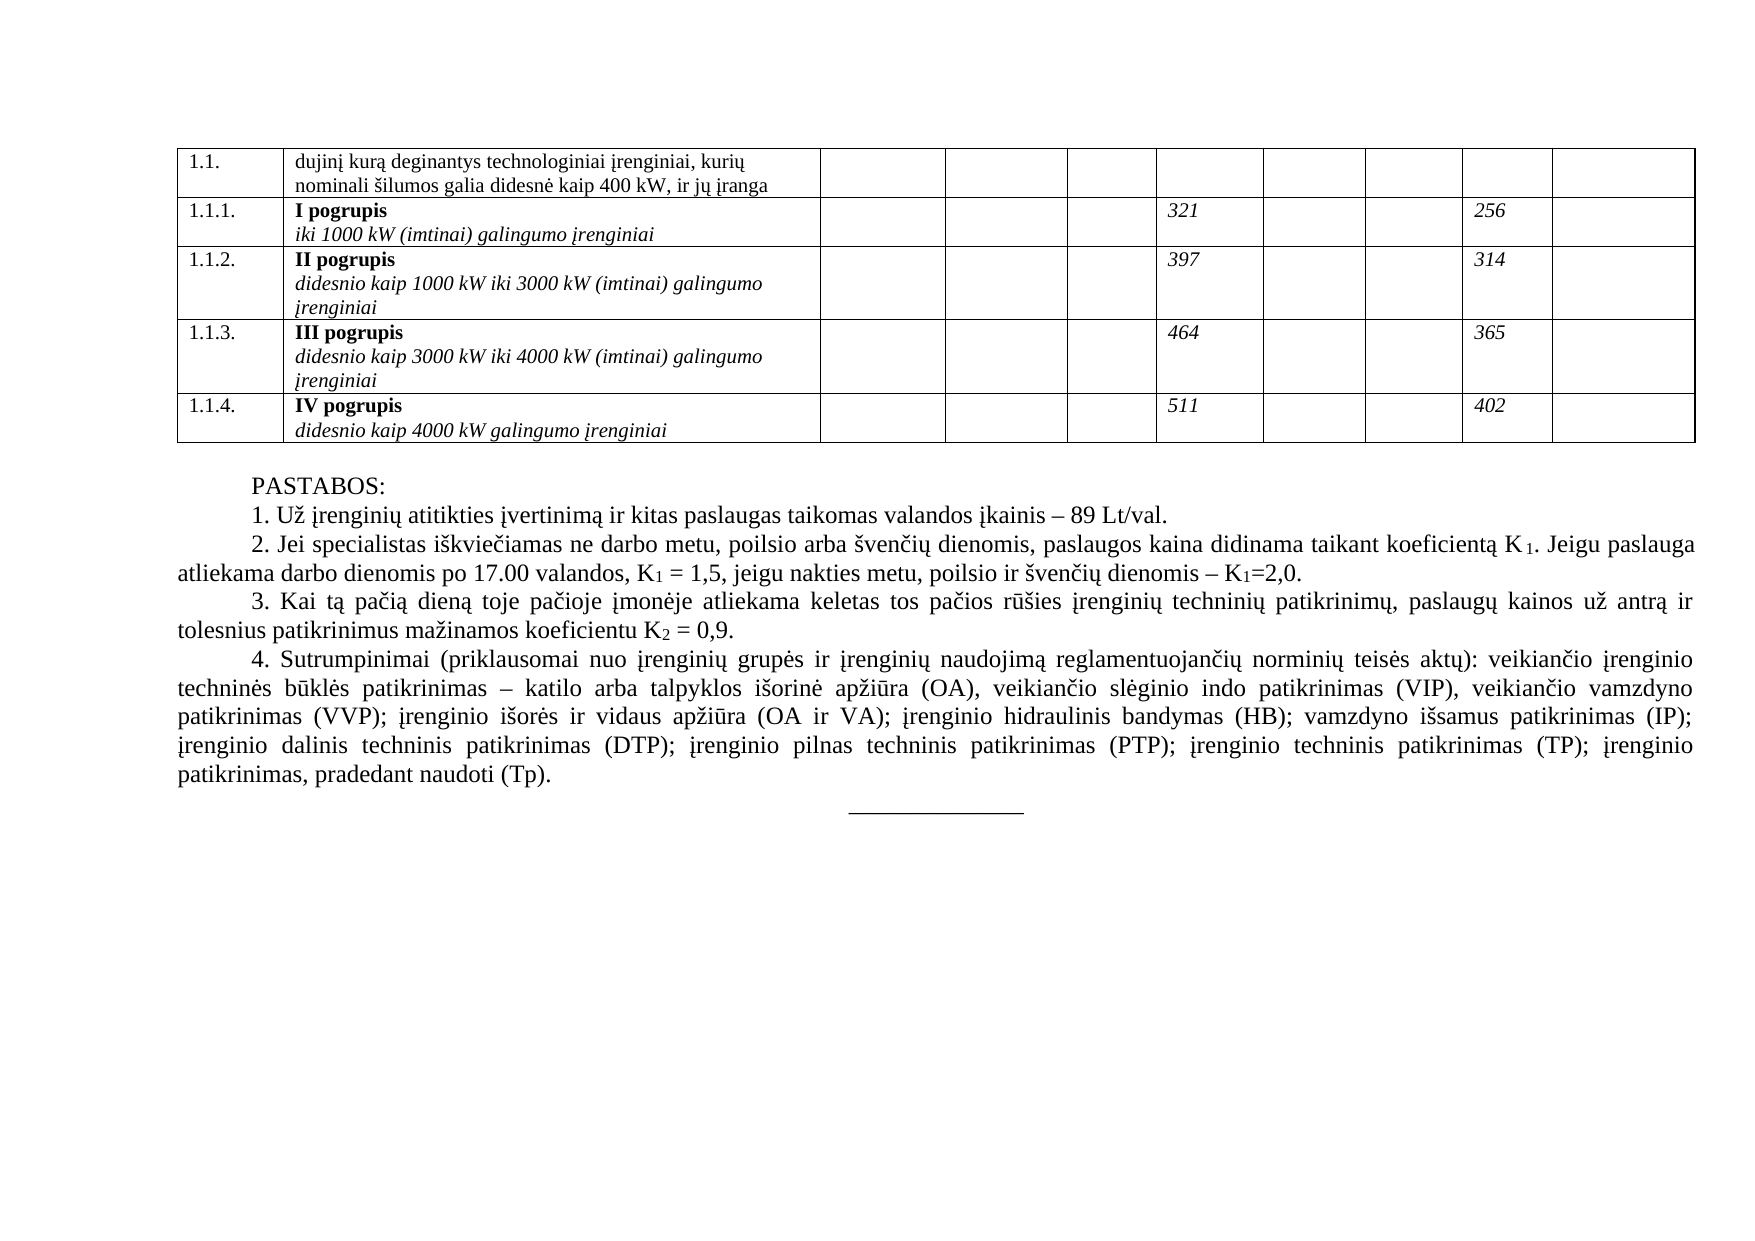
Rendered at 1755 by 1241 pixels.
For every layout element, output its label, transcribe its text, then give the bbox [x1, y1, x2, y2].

table_cell [1264, 198, 1365, 246]
table_cell [1264, 247, 1365, 319]
table_cell 365 [1463, 320, 1552, 392]
text PASTABOS: [177, 471, 1695, 500]
table_cell [1264, 320, 1365, 392]
table_cell [1068, 394, 1156, 442]
table_cell I pogrupis iki 1000 kW (imtinai) galingumo įrenginiai [284, 198, 820, 246]
table_cell [1264, 149, 1365, 197]
table_cell [1463, 149, 1552, 197]
table_cell [946, 247, 1067, 319]
table_cell 1.1.2. [178, 247, 283, 319]
table_cell [946, 320, 1067, 392]
table_cell 321 [1157, 198, 1263, 246]
table_cell 314 [1463, 247, 1552, 319]
table_cell 402 [1463, 394, 1552, 442]
table_cell [946, 149, 1067, 197]
table_cell [1068, 198, 1156, 246]
text 3. Kai tą pačią dieną toje pačioje įmonėje atliekama keletas tos pačios rūšies įrenginių techninių patikrinimų, paslaugų kainos už antrą ir tolesnius patikrinimus mažinamos koeficientu K2 = 0,9. [177, 586, 1695, 644]
table_cell IV pogrupis didesnio kaip 4000 kW galingumo įrenginiai [284, 394, 820, 442]
table_cell III pogrupis didesnio kaip 3000 kW iki 4000 kW (imtinai) galingumo įrenginiai [284, 320, 820, 392]
table_cell II pogrupis didesnio kaip 1000 kW iki 3000 kW (imtinai) galingumo įrenginiai [284, 247, 820, 319]
table_cell [821, 320, 945, 392]
text 2. Jei specialistas iškviečiamas ne darbo metu, poilsio arba švenčių dienomis, paslaugos kaina didinama taikant koeficientą K1. Jeigu paslauga atliekama darbo dienomis po 17.00 valandos, K1 = 1,5, jeigu nakties metu, poilsio ir švenčių dienomis – K1=2,0. [177, 529, 1695, 586]
table_cell [1068, 247, 1156, 319]
table_cell dujinį kurą deginantys technologiniai įrenginiai, kurių nominali šilumos galia didesnė kaip 400 kW, ir jų įranga [284, 149, 820, 197]
table_cell 1.1. [178, 149, 283, 197]
table_cell [821, 247, 945, 319]
table_cell [1264, 394, 1365, 442]
table_cell [1068, 149, 1156, 197]
table_cell 1.1.3. [178, 320, 283, 392]
table_cell [1553, 149, 1694, 197]
table_cell 1.1.1. [178, 198, 283, 246]
table_cell [1068, 320, 1156, 392]
table_cell [1553, 247, 1694, 319]
table_cell [1366, 149, 1462, 197]
table_cell [1366, 247, 1462, 319]
table_cell [1366, 320, 1462, 392]
table_cell [1553, 198, 1694, 246]
text 1. Už įrenginių atitikties įvertinimą ir kitas paslaugas taikomas valandos įkainis – 89 Lt/val. [177, 500, 1695, 529]
table_cell 256 [1463, 198, 1552, 246]
table_cell [946, 198, 1067, 246]
table_cell 1.1.4. [178, 394, 283, 442]
table_cell [1553, 320, 1694, 392]
table_cell [1366, 198, 1462, 246]
table_cell 397 [1157, 247, 1263, 319]
table_cell [1157, 149, 1263, 197]
table_cell [1366, 394, 1462, 442]
table_cell [821, 394, 945, 442]
table_cell [946, 394, 1067, 442]
table_cell [821, 198, 945, 246]
text ______________ [177, 788, 1695, 816]
table_cell 511 [1157, 394, 1263, 442]
table_cell [821, 149, 945, 197]
table_cell 464 [1157, 320, 1263, 392]
text 4. Sutrumpinimai (priklausomai nuo įrenginių grupės ir įrenginių naudojimą reglamentuojančių norminių teisės aktų): veikiančio įrenginio techninės būklės patikrinimas – katilo arba talpyklos išorinė apžiūra (OA), veikiančio slėginio indo patikrinimas (VIP), veikiančio vamzdyno patikrinimas (VVP); įrenginio išorės ir vidaus apžiūra (OA ir VA); įrenginio hidraulinis bandymas (HB); vamzdyno išsamus patikrinimas (IP); įrenginio dalinis techninis patikrinimas (DTP); įrenginio pilnas techninis patikrinimas (PTP); įrenginio techninis patikrinimas (TP); įrenginio patikrinimas, pradedant naudoti (Tp). [177, 644, 1695, 788]
table_cell [1553, 394, 1694, 442]
